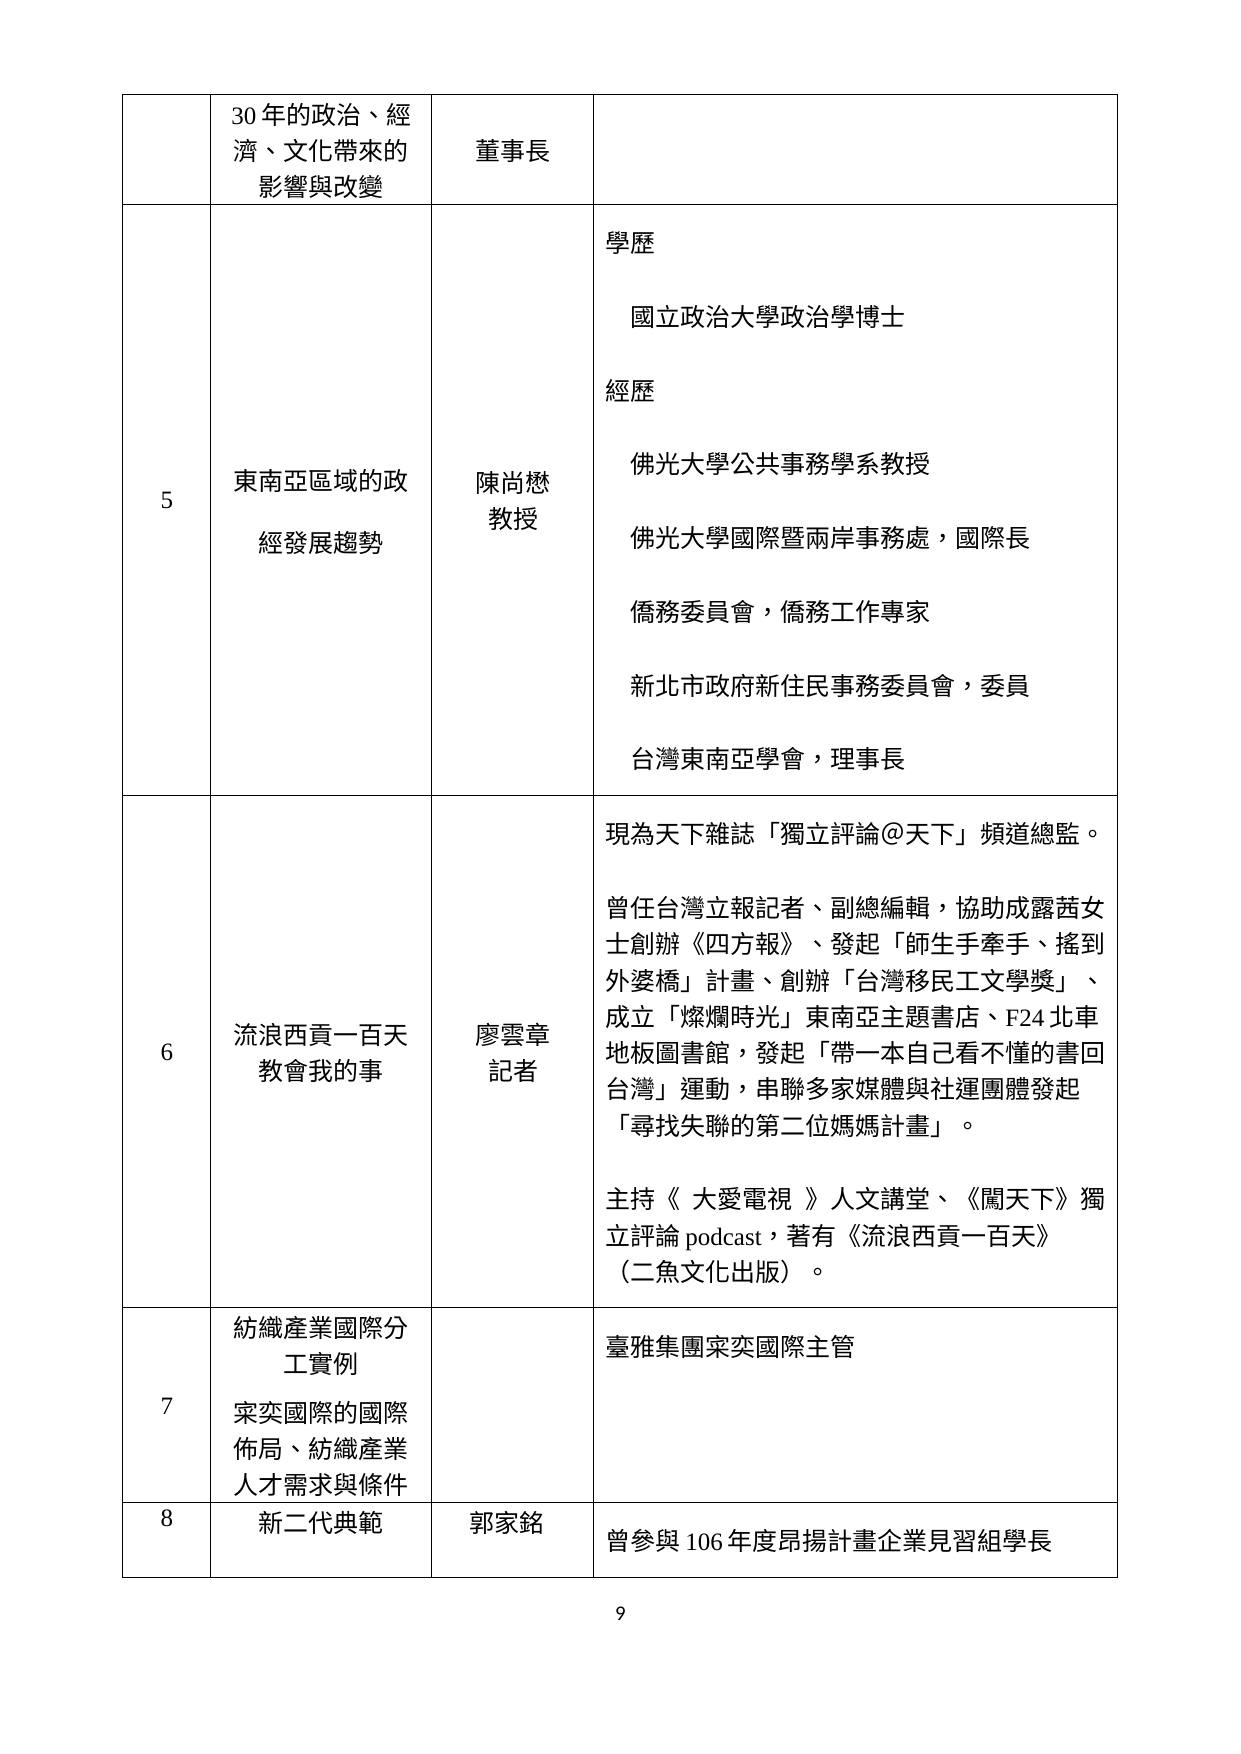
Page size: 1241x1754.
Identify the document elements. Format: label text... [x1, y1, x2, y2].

table_cell 董事長 [432, 95, 593, 204]
table_cell 臺雅集團寀奕國際主管 [594, 1308, 1117, 1502]
table_cell 學歷 國立政治大學政治學博士 經歷 佛光大學公共事務學系教授 佛光大學國際暨兩岸事務處，國際長 僑務委員會，僑務工作專家 新北市政府新住民事務委員會，委員 台灣東南亞學會，理事長 [594, 205, 1117, 795]
table_cell 廖雲章 記者 [432, 796, 593, 1307]
table_cell 現為天下雜誌「獨立評論＠天下」頻道總監。 曾任台灣立報記者、副總編輯，協助成露茜女士創辦《四方報》、發起「師生手牽手、搖到外婆橋」計畫、創辦「台灣移民工文學獎」、成立「燦爛時光」東南亞主題書店、F24北車地板圖書館，發起「帶一本自己看不懂的書回台灣」運動，串聯多家媒體與社運團體發起「尋找失聯的第二位媽媽計畫」。 主持《 大愛電視 》人文講堂、《闖天下》獨立評論podcast，著有《流浪西貢一百天》（二魚文化出版）。 [594, 796, 1117, 1307]
table_cell 郭家銘 [432, 1503, 593, 1577]
table_cell [594, 95, 1117, 204]
table_cell 東南亞區域的政經發展趨勢 [211, 205, 431, 795]
table_cell 陳尚懋 教授 [432, 205, 593, 795]
table_cell 紡織產業國際分工實例 寀奕國際的國際佈局、紡織產業人才需求與條件 [211, 1308, 431, 1502]
table_cell 6 [123, 796, 210, 1307]
table_cell 7 [123, 1308, 210, 1502]
table_cell 30年的政治、經濟、文化帶來的影響與改變 [211, 95, 431, 204]
table_cell 5 [123, 205, 210, 795]
table_cell 流浪西貢一百天教會我的事 [211, 796, 431, 1307]
table_cell 新二代典範 [211, 1503, 431, 1577]
table_cell 曾參與106年度昂揚計畫企業見習組學長 [594, 1503, 1117, 1577]
table_cell 8 [123, 1503, 210, 1577]
table_cell [123, 95, 210, 204]
table_cell [432, 1308, 593, 1502]
